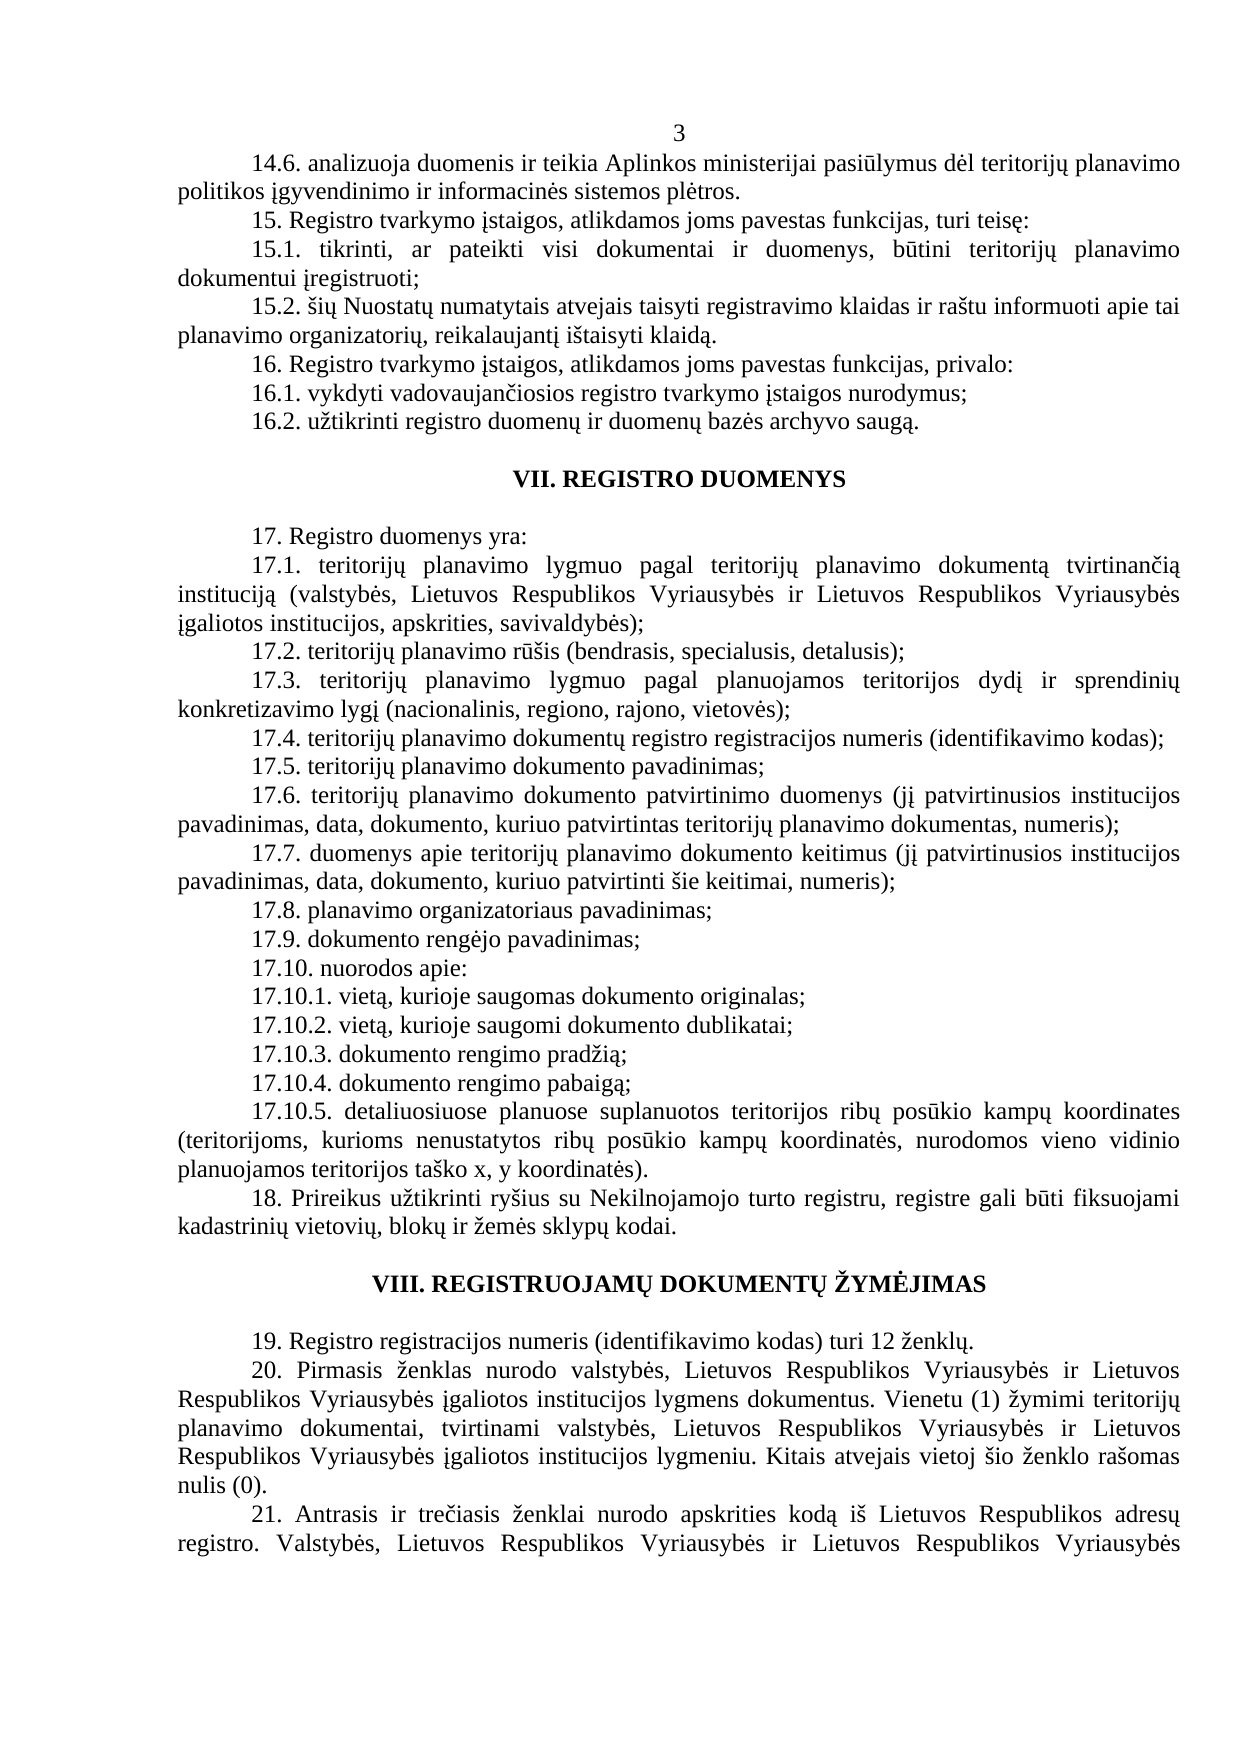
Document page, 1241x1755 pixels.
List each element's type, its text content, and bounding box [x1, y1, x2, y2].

text VII. REGISTRO DUOMENYS [177, 464, 1181, 493]
text 17.1. teritorijų planavimo lygmuo pagal teritorijų planavimo dokumentą tvirtinančią instituciją (valstybės, Lietuvos Respublikos Vyriausybės ir Lietuvos Respublikos Vyriausybės įgaliotos institucijos, apskrities, savivaldybės); [177, 550, 1181, 636]
text 17.4. teritorijų planavimo dokumentų registro registracijos numeris (identifikavimo kodas); [177, 723, 1181, 751]
text 17. Registro duomenys yra: [177, 521, 1181, 550]
text 17.2. teritorijų planavimo rūšis (bendrasis, specialusis, detalusis); [177, 636, 1181, 665]
text 18. Prireikus užtikrinti ryšius su Nekilnojamojo turto registru, registre gali būti fiksuojami kadastrinių vietovių, blokų ir žemės sklypų kodai. [177, 1183, 1181, 1240]
text 17.10.2. vietą, kurioje saugomi dokumento dublikatai; [177, 1010, 1181, 1039]
text VIII. REGISTRUOJAMŲ DOKUMENTŲ ŽYMĖJIMAS [177, 1269, 1181, 1298]
text 17.10. nuorodos apie: [177, 953, 1181, 981]
text 17.7. duomenys apie teritorijų planavimo dokumento keitimus (jį patvirtinusios institucijos pavadinimas, data, dokumento, kuriuo patvirtinti šie keitimai, numeris); [177, 838, 1181, 895]
text 17.3. teritorijų planavimo lygmuo pagal planuojamos teritorijos dydį ir sprendinių konkretizavimo lygį (nacionalinis, regiono, rajono, vietovės); [177, 665, 1181, 723]
text 17.10.3. dokumento rengimo pradžią; [177, 1039, 1181, 1068]
text 15. Registro tvarkymo įstaigos, atlikdamos joms pavestas funkcijas, turi teisę: [177, 205, 1181, 234]
text 21. Antrasis ir trečiasis ženklai nurodo apskrities kodą iš Lietuvos Respublikos adresų registro. Valstybės, Lietuvos Respublikos Vyriausybės ir Lietuvos Respublikos Vyriausybės [177, 1499, 1181, 1556]
text 17.10.4. dokumento rengimo pabaigą; [177, 1068, 1181, 1096]
text 17.6. teritorijų planavimo dokumento patvirtinimo duomenys (jį patvirtinusios institucijos pavadinimas, data, dokumento, kuriuo patvirtintas teritorijų planavimo dokumentas, numeris); [177, 780, 1181, 838]
text 19. Registro registracijos numeris (identifikavimo kodas) turi 12 ženklų. [177, 1326, 1181, 1355]
text 16.1. vykdyti vadovaujančiosios registro tvarkymo įstaigos nurodymus; [177, 378, 1181, 406]
text 15.1. tikrinti, ar pateikti visi dokumentai ir duomenys, būtini teritorijų planavimo dokumentui įregistruoti; [177, 234, 1181, 291]
text 14.6. analizuoja duomenis ir teikia Aplinkos ministerijai pasiūlymus dėl teritorijų planavimo politikos įgyvendinimo ir informacinės sistemos plėtros. [177, 148, 1181, 205]
text 17.5. teritorijų planavimo dokumento pavadinimas; [177, 751, 1181, 780]
text 17.9. dokumento rengėjo pavadinimas; [177, 924, 1181, 953]
text 16.2. užtikrinti registro duomenų ir duomenų bazės archyvo saugą. [177, 406, 1181, 435]
text 15.2. šių Nuostatų numatytais atvejais taisyti registravimo klaidas ir raštu informuoti apie tai planavimo organizatorių, reikalaujantį ištaisyti klaidą. [177, 291, 1181, 349]
text 17.10.5. detaliuosiuose planuose suplanuotos teritorijos ribų posūkio kampų koordinates (teritorijoms, kurioms nenustatytos ribų posūkio kampų koordinatės, nurodomos vieno vidinio planuojamos teritorijos taško x, y koordinatės). [177, 1096, 1181, 1183]
text 20. Pirmasis ženklas nurodo valstybės, Lietuvos Respublikos Vyriausybės ir Lietuvos Respublikos Vyriausybės įgaliotos institucijos lygmens dokumentus. Vienetu (1) žymimi teritorijų planavimo dokumentai, tvirtinami valstybės, Lietuvos Respublikos Vyriausybės ir Lietuvos Respublikos Vyriausybės įgaliotos institucijos lygmeniu. Kitais atvejais vietoj šio ženklo rašomas nulis (0). [177, 1355, 1181, 1499]
text 17.8. planavimo organizatoriaus pavadinimas; [177, 895, 1181, 924]
text 17.10.1. vietą, kurioje saugomas dokumento originalas; [177, 981, 1181, 1010]
text 16. Registro tvarkymo įstaigos, atlikdamos joms pavestas funkcijas, privalo: [177, 349, 1181, 378]
